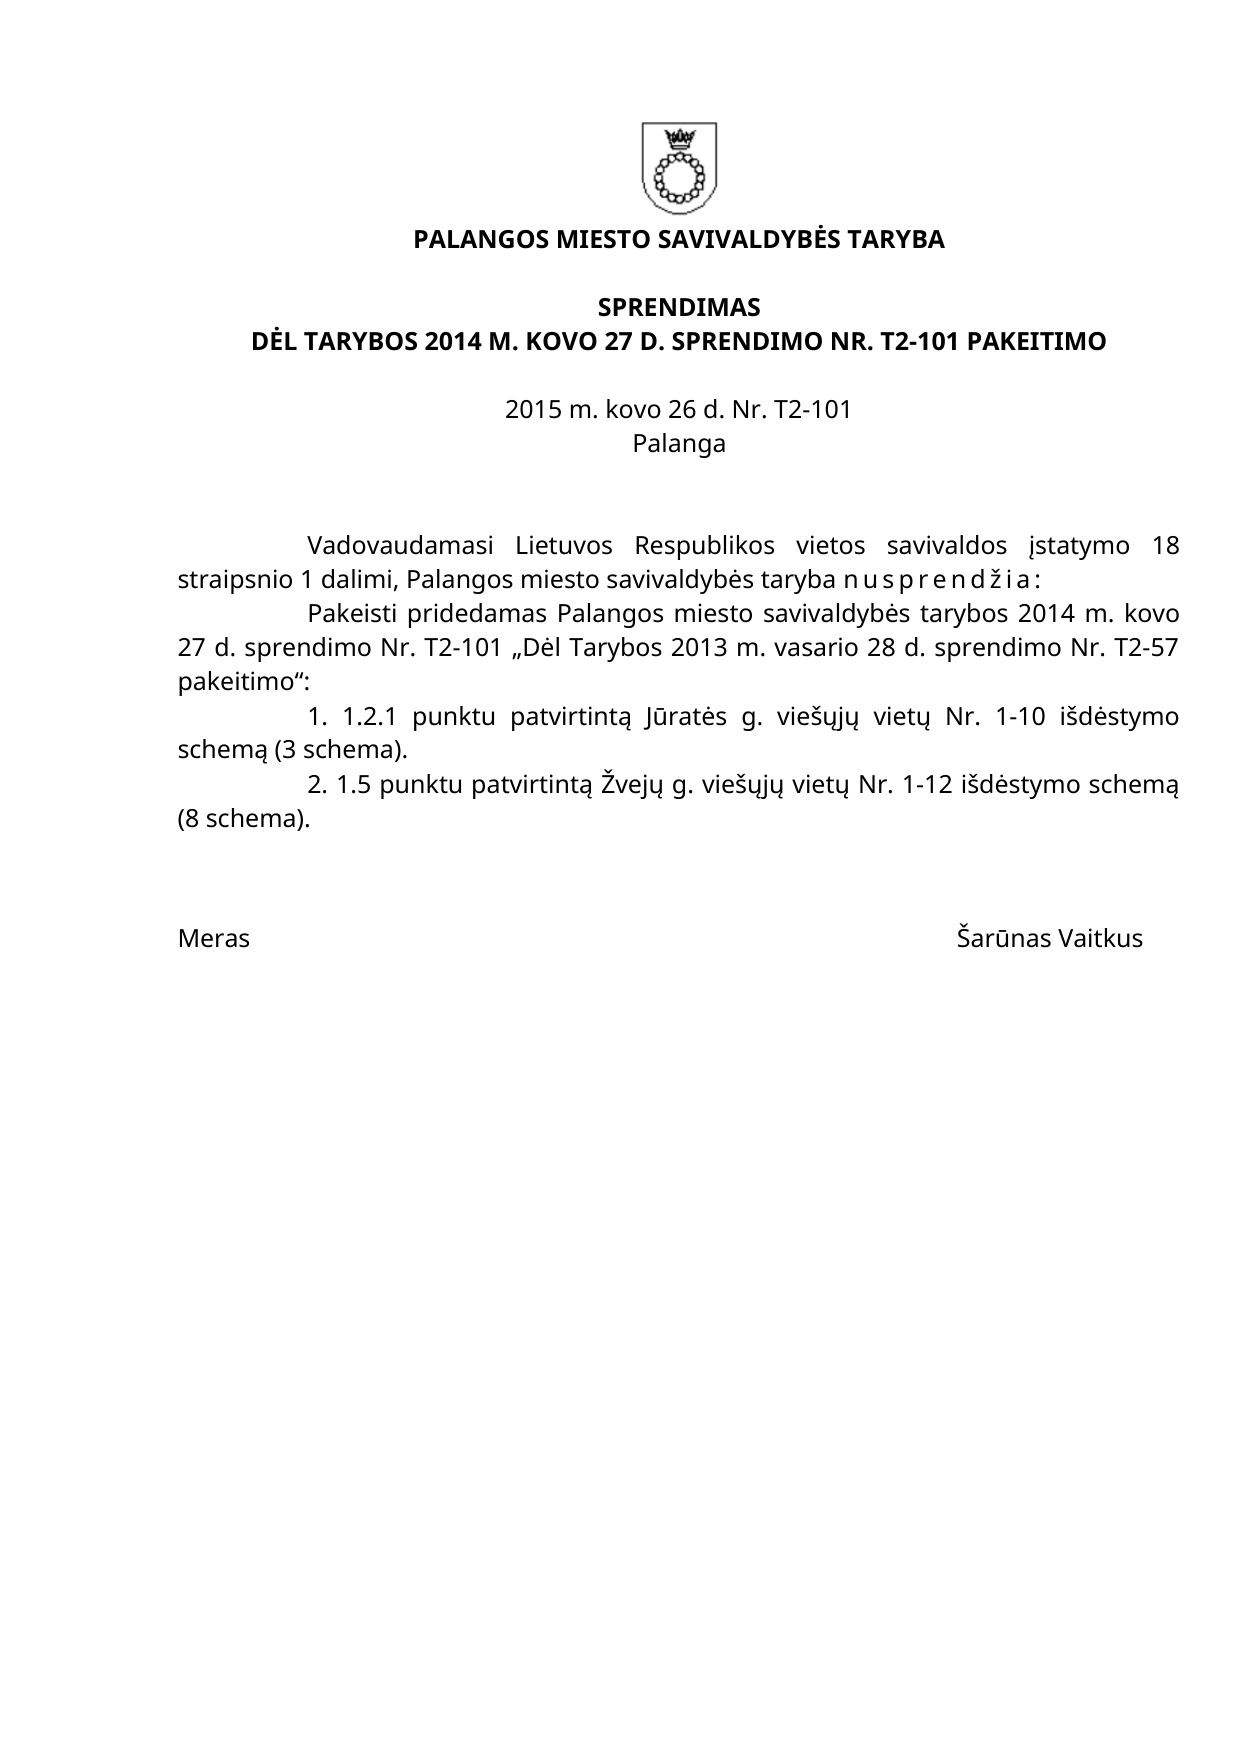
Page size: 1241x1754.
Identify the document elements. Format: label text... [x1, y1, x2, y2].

text 1. 1.2.1 punktu patvirtintą Jūratės g. viešųjų vietų Nr. 1-10 išdėstymo schemą (3 schema). [177, 698, 1181, 766]
text Pakeisti pridedamas Palangos miesto savivaldybės tarybos 2014 m. kovo 27 d. sprendimo Nr. T2-101 „Dėl Tarybos 2013 m. vasario 28 d. sprendimo Nr. T2-57 pakeitimo“: [177, 596, 1181, 698]
text 2. 1.5 punktu patvirtintą Žvejų g. viešųjų vietų Nr. 1-12 išdėstymo schemą (8 schema). [177, 766, 1181, 834]
text SPRENDIMAS [177, 289, 1181, 323]
text Palanga [177, 426, 1181, 460]
text Meras Šarūnas Vaitkus [177, 921, 1181, 955]
text 2015 m. kovo 26 d. Nr. T2-101 [177, 392, 1181, 426]
text Vadovaudamasi Lietuvos Respublikos vietos savivaldos įstatymo 18 straipsnio 1 dalimi, Palangos miesto savivaldybės taryba nusprendžia: [177, 528, 1181, 596]
text DĖL TARYBOS 2014 M. KOVO 27 D. SPRENDIMO NR. T2-101 PAKEITIMO [177, 323, 1181, 357]
text PALANGOS MIESTO SAVIVALDYBĖS TARYBA [177, 221, 1181, 255]
